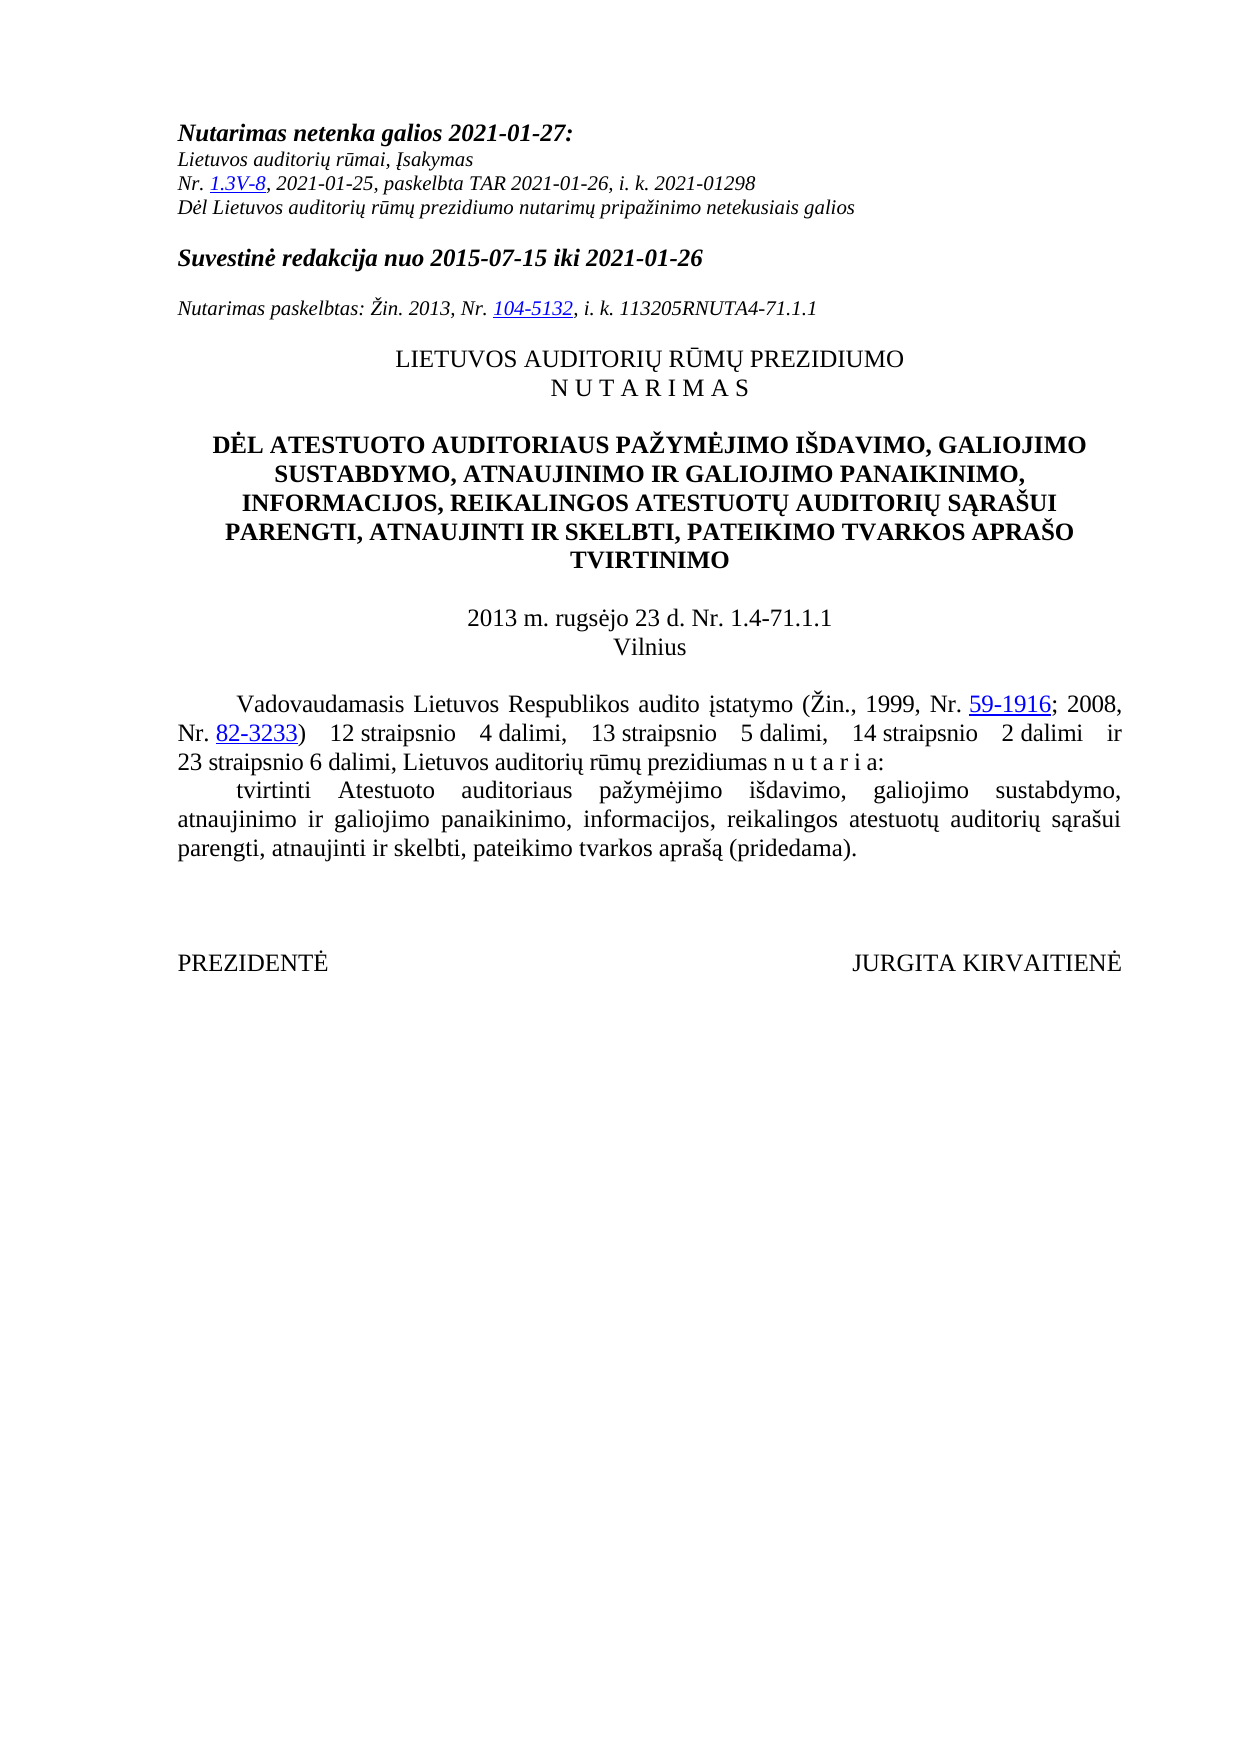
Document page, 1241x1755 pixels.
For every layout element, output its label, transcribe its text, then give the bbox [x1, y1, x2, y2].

text Suvestinė redakcija nuo 2015-07-15 iki 2021-01-26 [177, 243, 1122, 272]
text Vadovaudamasis Lietuvos Respublikos audito įstatymo (Žin., 1999, Nr. 59-1916; 2008, Nr. 82-3233) 12 straipsnio 4 dalimi, 13 straipsnio 5 dalimi, 14 straipsnio 2 dalimi ir 23 straipsnio 6 dalimi, Lietuvos auditorių rūmų prezidiumas n u t a r i a: [177, 689, 1122, 775]
text Dėl Lietuvos auditorių rūmų prezidiumo nutarimų pripažinimo netekusiais galios [177, 195, 1122, 219]
text 2013 m. rugsėjo 23 d. Nr. 1.4-71.1.1 [177, 603, 1122, 632]
text tvirtinti Atestuoto auditoriaus pažymėjimo išdavimo, galiojimo sustabdymo, atnaujinimo ir galiojimo panaikinimo, informacijos, reikalingos atestuotų auditorių sąrašui parengti, atnaujinti ir skelbti, pateikimo tvarkos aprašą (pridedama). [177, 775, 1122, 862]
text Nutarimas paskelbtas: Žin. 2013, Nr. 104-5132, i. k. 113205RNUTA4-71.1.1 [177, 296, 1122, 320]
text Nr. 1.3V-8, 2021-01-25, paskelbta TAR 2021-01-26, i. k. 2021-01298 [177, 171, 1122, 195]
text Nutarimas netenka galios 2021-01-27: [177, 118, 1122, 147]
text PREZIDENTė Jurgita kirvaitienė [177, 948, 1122, 977]
text Vilnius [177, 632, 1122, 660]
text N U T A R I M A S [177, 373, 1122, 402]
text Lietuvos auditorių rūmai, Įsakymas [177, 147, 1122, 171]
text DĖL ATESTUOTO AUDITORIAUS PAŽYMĖJIMO IŠDAVIMO, GALIOJIMO SUSTABDYMO, ATNAUJINIMO IR GALIOJIMO PANAIKINIMO, INFORMACIJOS, REIKALINGOS ATESTUOTŲ AUDITORIŲ SĄRAŠUI PARENGTI, ATNAUJINTI IR SKELBTI, PATEIKIMO TVARKOS APRAŠO TVIRTINIMO [177, 430, 1122, 574]
text LIETUVOS AUDITORIŲ RŪMŲ PREZIDIUMO [177, 344, 1122, 373]
